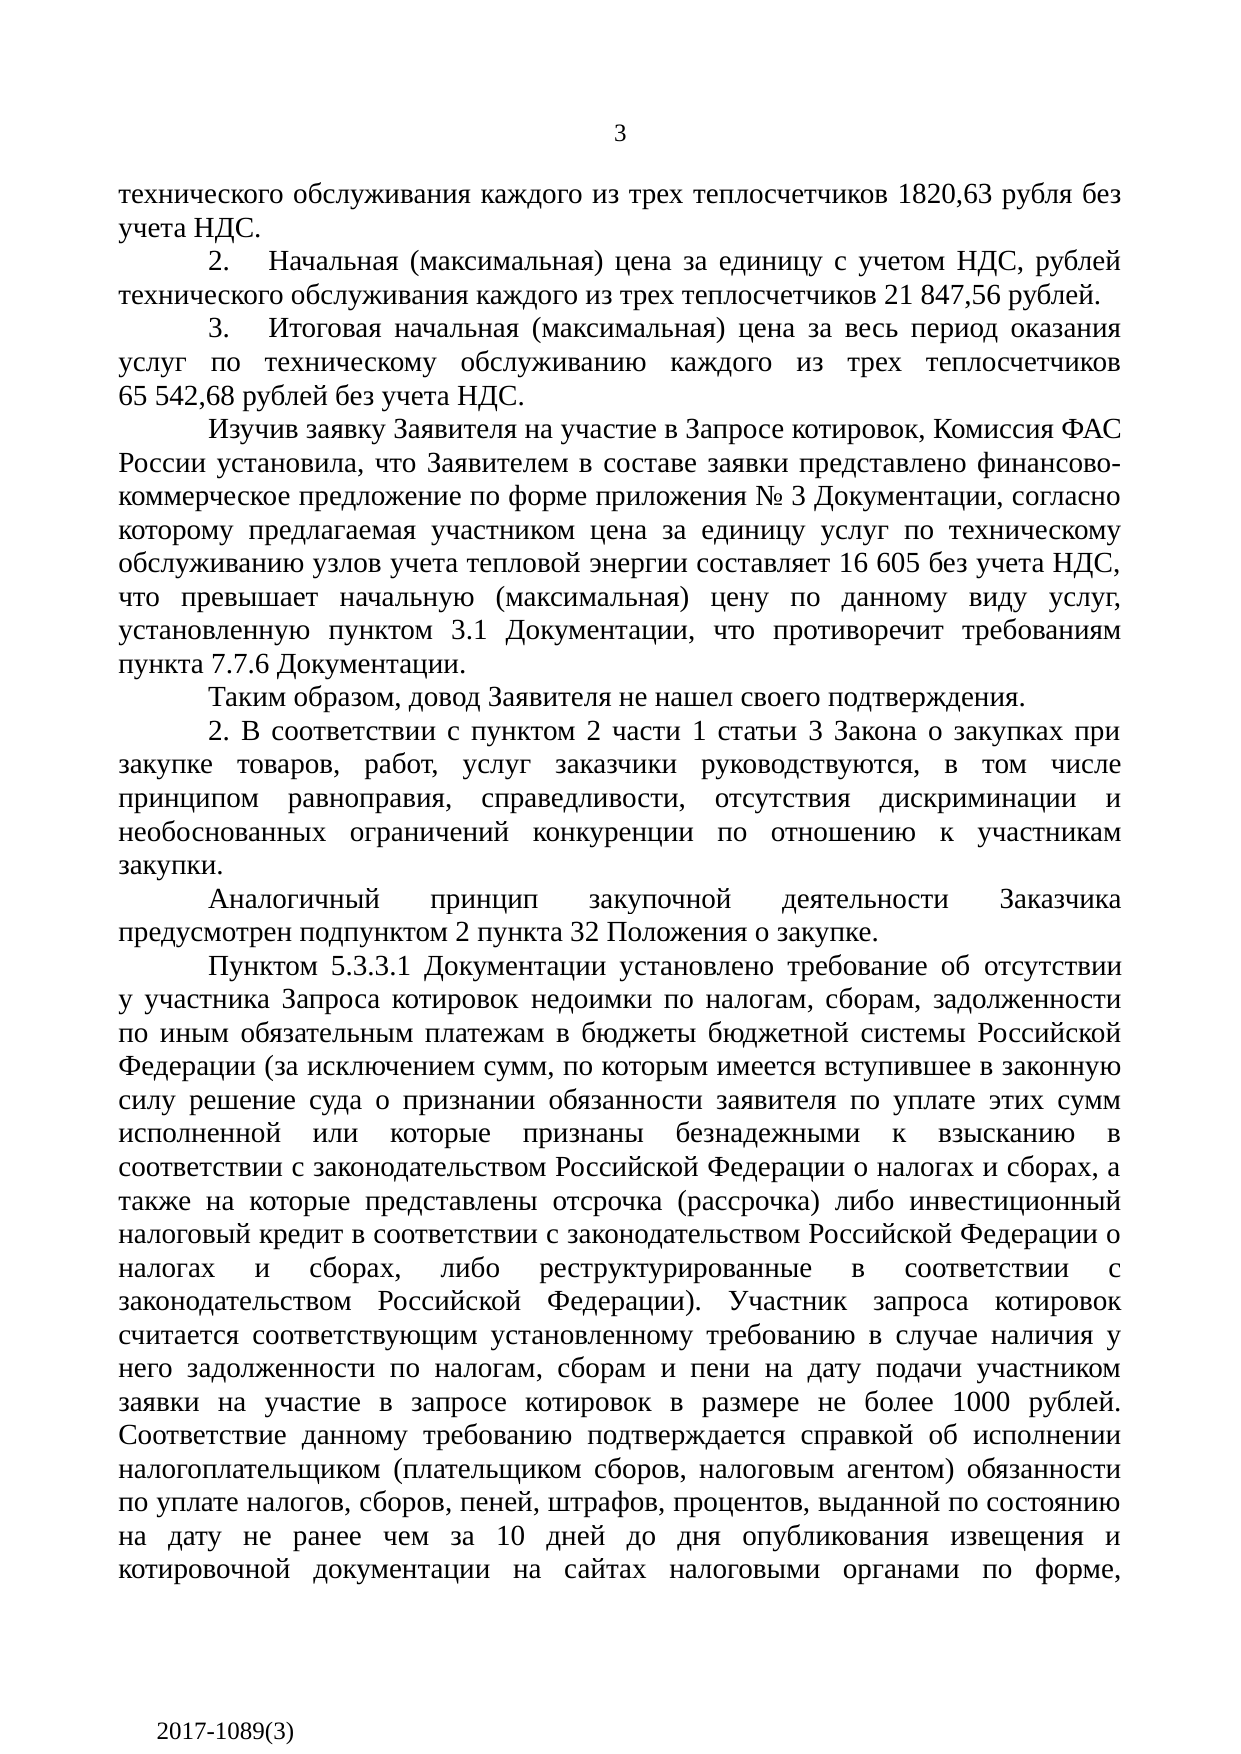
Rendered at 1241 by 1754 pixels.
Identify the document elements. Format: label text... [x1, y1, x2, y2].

text Таким образом, довод Заявителя не нашел своего подтверждения. [118, 679, 1122, 713]
list технического обслуживания каждого из трех теплосчетчиков 1820,63 рубля без учета НДС. [118, 176, 1122, 243]
list Начальная (максимальная) цена за единицу с учетом НДС, рублей технического обслуживания каждого из трех теплосчетчиков 21 847,56 рублей. [118, 243, 1122, 311]
text Пунктом 5.3.3.1 Документации установлено требование об отсутствии у участника Запроса котировок недоимки по налогам, сборам, задолженности по иным обязательным платежам в бюджеты бюджетной системы Российской Федерации (за исключением сумм, по которым имеется вступившее в законную силу решение суда о признании обязанности заявителя по уплате этих сумм исполненной или которые признаны безнадежными к взысканию в соответствии с законодательством Российской Федерации о налогах и сборах, а также на которые представлены отсрочка (рассрочка) либо инвестиционный налоговый кредит в соответствии с законодательством Российской Федерации о налогах и сборах, либо реструктурированные в соответствии с законодательством Российской Федерации). Участник запроса котировок считается соответствующим установленному требованию в случае наличия у него задолженности по налогам, сборам и пени на дату подачи участником заявки на участие в запросе котировок в размере не более 1000 рублей. Соответствие данному требованию подтверждается справкой об исполнении налогоплательщиком (плательщиком сборов, налоговым агентом) обязанности по уплате налогов, сборов, пеней, штрафов, процентов, выданной по состоянию на дату не ранее чем за 10 дней до дня опубликования извещения и котировочной документации на сайтах налоговыми органами по форме, [118, 948, 1122, 1585]
text Изучив заявку Заявителя на участие в Запросе котировок, Комиссия ФАС России установила, что Заявителем в составе заявки представлено финансово-коммерческое предложение по форме приложения № 3 Документации, согласно которому предлагаемая участником цена за единицу услуг по техническому обслуживанию узлов учета тепловой энергии составляет 16 605 без учета НДС, что превышает начальную (максимальная) цену по данному виду услуг, установленную пунктом 3.1 Документации, что противоречит требованиям пункта 7.7.6 Документации. [118, 411, 1122, 679]
text 2. В соответствии с пунктом 2 части 1 статьи 3 Закона о закупках при закупке товаров, работ, услуг заказчики руководствуются, в том числе принципом равноправия, справедливости, отсутствия дискриминации и необоснованных ограничений конкуренции по отношению к участникам закупки. [118, 713, 1122, 881]
list Итоговая начальная (максимальная) цена за весь период оказания услуг по техническому обслуживанию каждого из трех теплосчетчиков 65 542,68 рублей без учета НДС. [118, 311, 1122, 411]
text Аналогичный принцип закупочной деятельности Заказчика предусмотрен подпунктом 2 пункта 32 Положения о закупке. [118, 881, 1122, 948]
